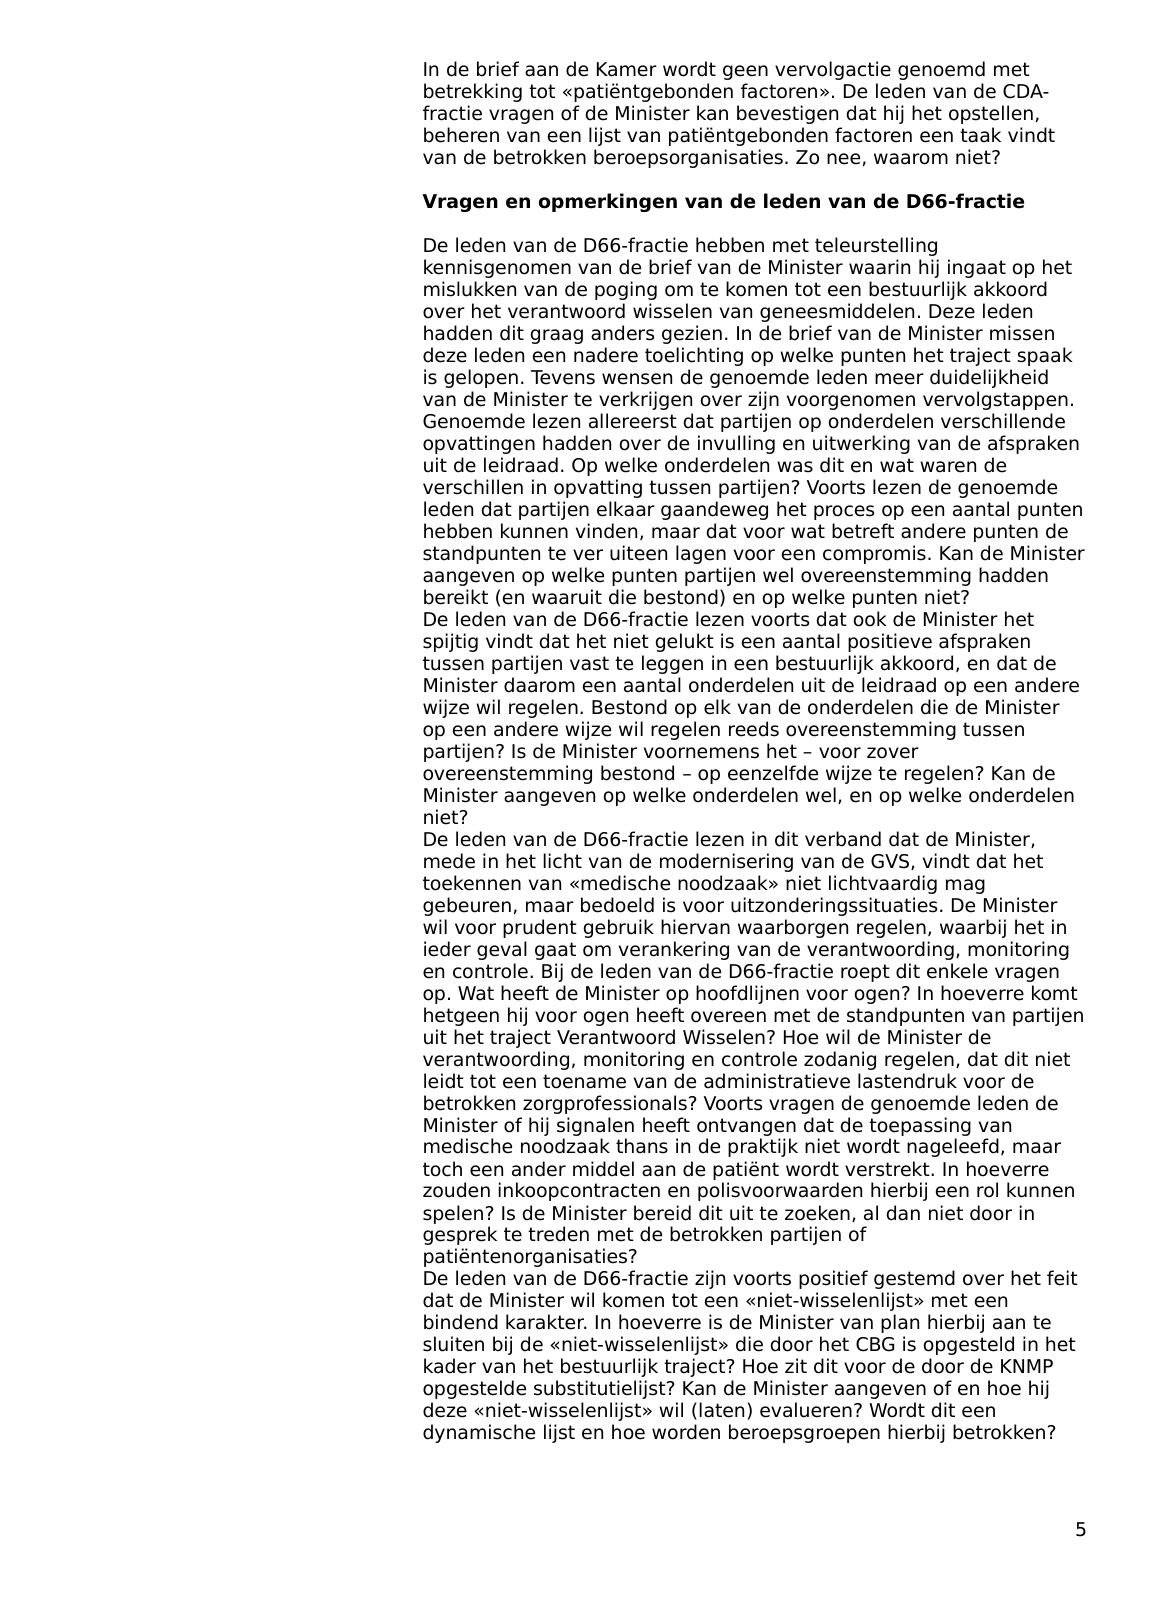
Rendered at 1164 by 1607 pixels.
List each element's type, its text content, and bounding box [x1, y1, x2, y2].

text De leden van de D66-fractie hebben met teleurstelling kennisgenomen van de brief van de Minister waarin hij ingaat op het mislukken van de poging om te komen tot een bestuurlijk akkoord over het verantwoord wisselen van geneesmiddelen. Deze leden hadden dit graag anders gezien. In de brief van de Minister missen deze leden een nadere toelichting op welke punten het traject spaak is gelopen. Tevens wensen de genoemde leden meer duidelijkheid van de Minister te verkrijgen over zijn voorgenomen vervolgstappen. [422, 235, 1087, 411]
text In de brief aan de Kamer wordt geen vervolgactie genoemd met betrekking tot «patiëntgebonden factoren». De leden van de CDA-fractie vragen of de Minister kan bevestigen dat hij het opstellen, beheren van een lijst van patiëntgebonden factoren een taak vindt van de betrokken beroepsorganisaties. Zo nee, waarom niet? [422, 59, 1087, 169]
subtitle Vragen en opmerkingen van de leden van de D66-fractie [422, 191, 1087, 213]
text De leden van de D66-fractie lezen voorts dat ook de Minister het spijtig vindt dat het niet gelukt is een aantal positieve afspraken tussen partijen vast te leggen in een bestuurlijk akkoord, en dat de Minister daarom een aantal onderdelen uit de leidraad op een andere wijze wil regelen. Bestond op elk van de onderdelen die de Minister op een andere wijze wil regelen reeds overeenstemming tussen partijen? Is de Minister voornemens het – voor zover overeenstemming bestond – op eenzelfde wijze te regelen? Kan de Minister aangeven op welke onderdelen wel, en op welke onderdelen niet? [422, 609, 1087, 829]
text De leden van de D66-fractie lezen in dit verband dat de Minister, mede in het licht van de modernisering van de GVS, vindt dat het toekennen van «medische noodzaak» niet lichtvaardig mag gebeuren, maar bedoeld is voor uitzonderingssituaties. De Minister wil voor prudent gebruik hiervan waarborgen regelen, waarbij het in ieder geval gaat om verankering van de verantwoording, monitoring en controle. Bij de leden van de D66-fractie roept dit enkele vragen op. Wat heeft de Minister op hoofdlijnen voor ogen? In hoeverre komt hetgeen hij voor ogen heeft overeen met de standpunten van partijen uit het traject Verantwoord Wisselen? Hoe wil de Minister de verantwoording, monitoring en controle zodanig regelen, dat dit niet leidt tot een toename van de administratieve lastendruk voor de betrokken zorgprofessionals? Voorts vragen de genoemde leden de Minister of hij signalen heeft ontvangen dat de toepassing van medische noodzaak thans in de praktijk niet wordt nageleefd, maar toch een ander middel aan de patiënt wordt verstrekt. In hoeverre zouden inkoopcontracten en polisvoorwaarden hierbij een rol kunnen spelen? Is de Minister bereid dit uit te zoeken, al dan niet door in gesprek te treden met de betrokken partijen of patiëntenorganisaties? [422, 829, 1087, 1268]
text Genoemde lezen allereerst dat partijen op onderdelen verschillende opvattingen hadden over de invulling en uitwerking van de afspraken uit de leidraad. Op welke onderdelen was dit en wat waren de verschillen in opvatting tussen partijen? Voorts lezen de genoemde leden dat partijen elkaar gaandeweg het proces op een aantal punten hebben kunnen vinden, maar dat voor wat betreft andere punten de standpunten te ver uiteen lagen voor een compromis. Kan de Minister aangeven op welke punten partijen wel overeenstemming hadden bereikt (en waaruit die bestond) en op welke punten niet? [422, 411, 1087, 609]
text De leden van de D66-fractie zijn voorts positief gestemd over het feit dat de Minister wil komen tot een «niet-wisselenlijst» met een bindend karakter. In hoeverre is de Minister van plan hierbij aan te sluiten bij de «niet-wisselenlijst» die door het CBG is opgesteld in het kader van het bestuurlijk traject? Hoe zit dit voor de door de KNMP opgestelde substitutielijst? Kan de Minister aangeven of en hoe hij deze «niet-wisselenlijst» wil (laten) evalueren? Wordt dit een dynamische lijst en hoe worden beroepsgroepen hierbij betrokken? [422, 1268, 1087, 1444]
